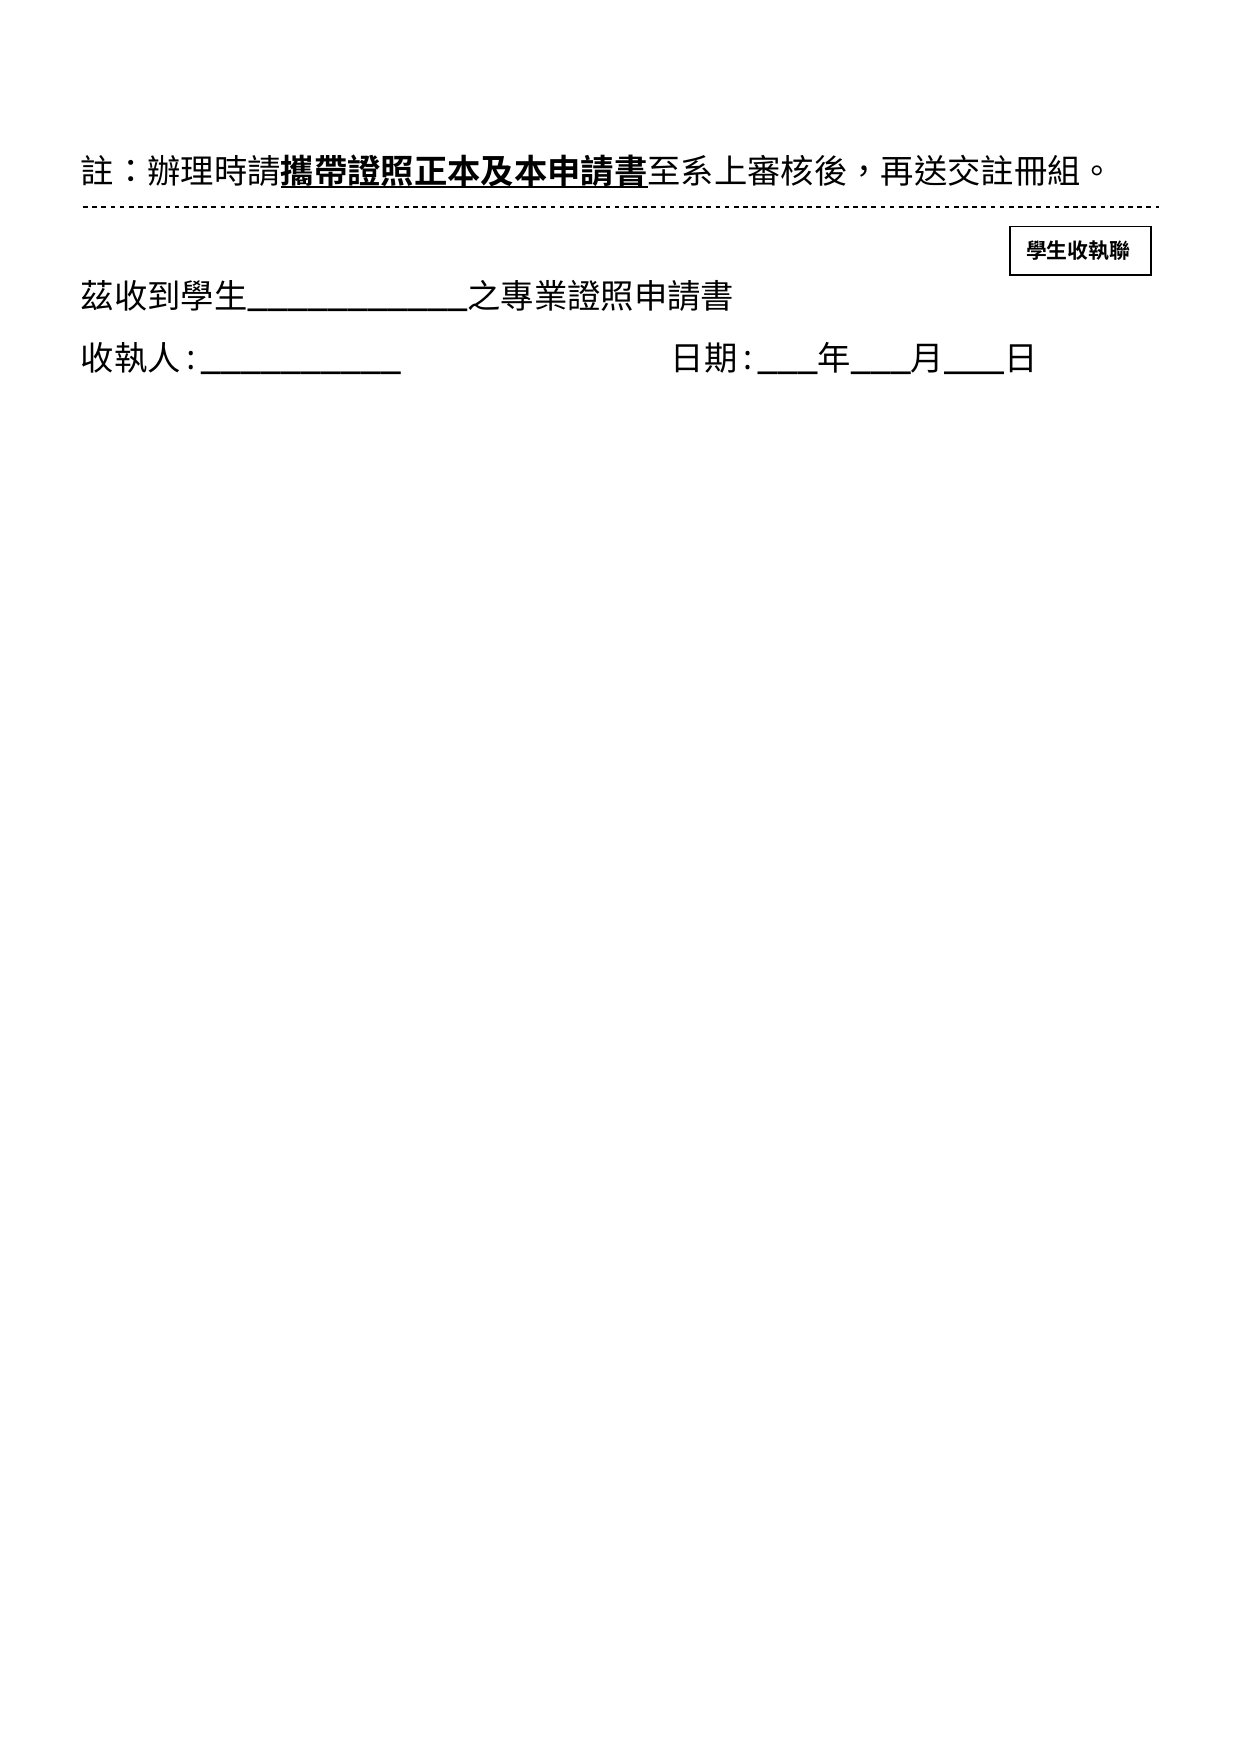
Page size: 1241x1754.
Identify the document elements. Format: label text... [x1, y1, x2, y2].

text 茲收到學生___________之專業證照申請書 [81, 252, 1122, 314]
text 註：辦理時請攜帶證照正本及本申請書至系上審核後，再送交註冊組。 [81, 127, 1122, 189]
text 學生收執聯 [1026, 235, 1135, 265]
text 收執人:__________ 日期:___年___月___日 [81, 314, 1122, 377]
